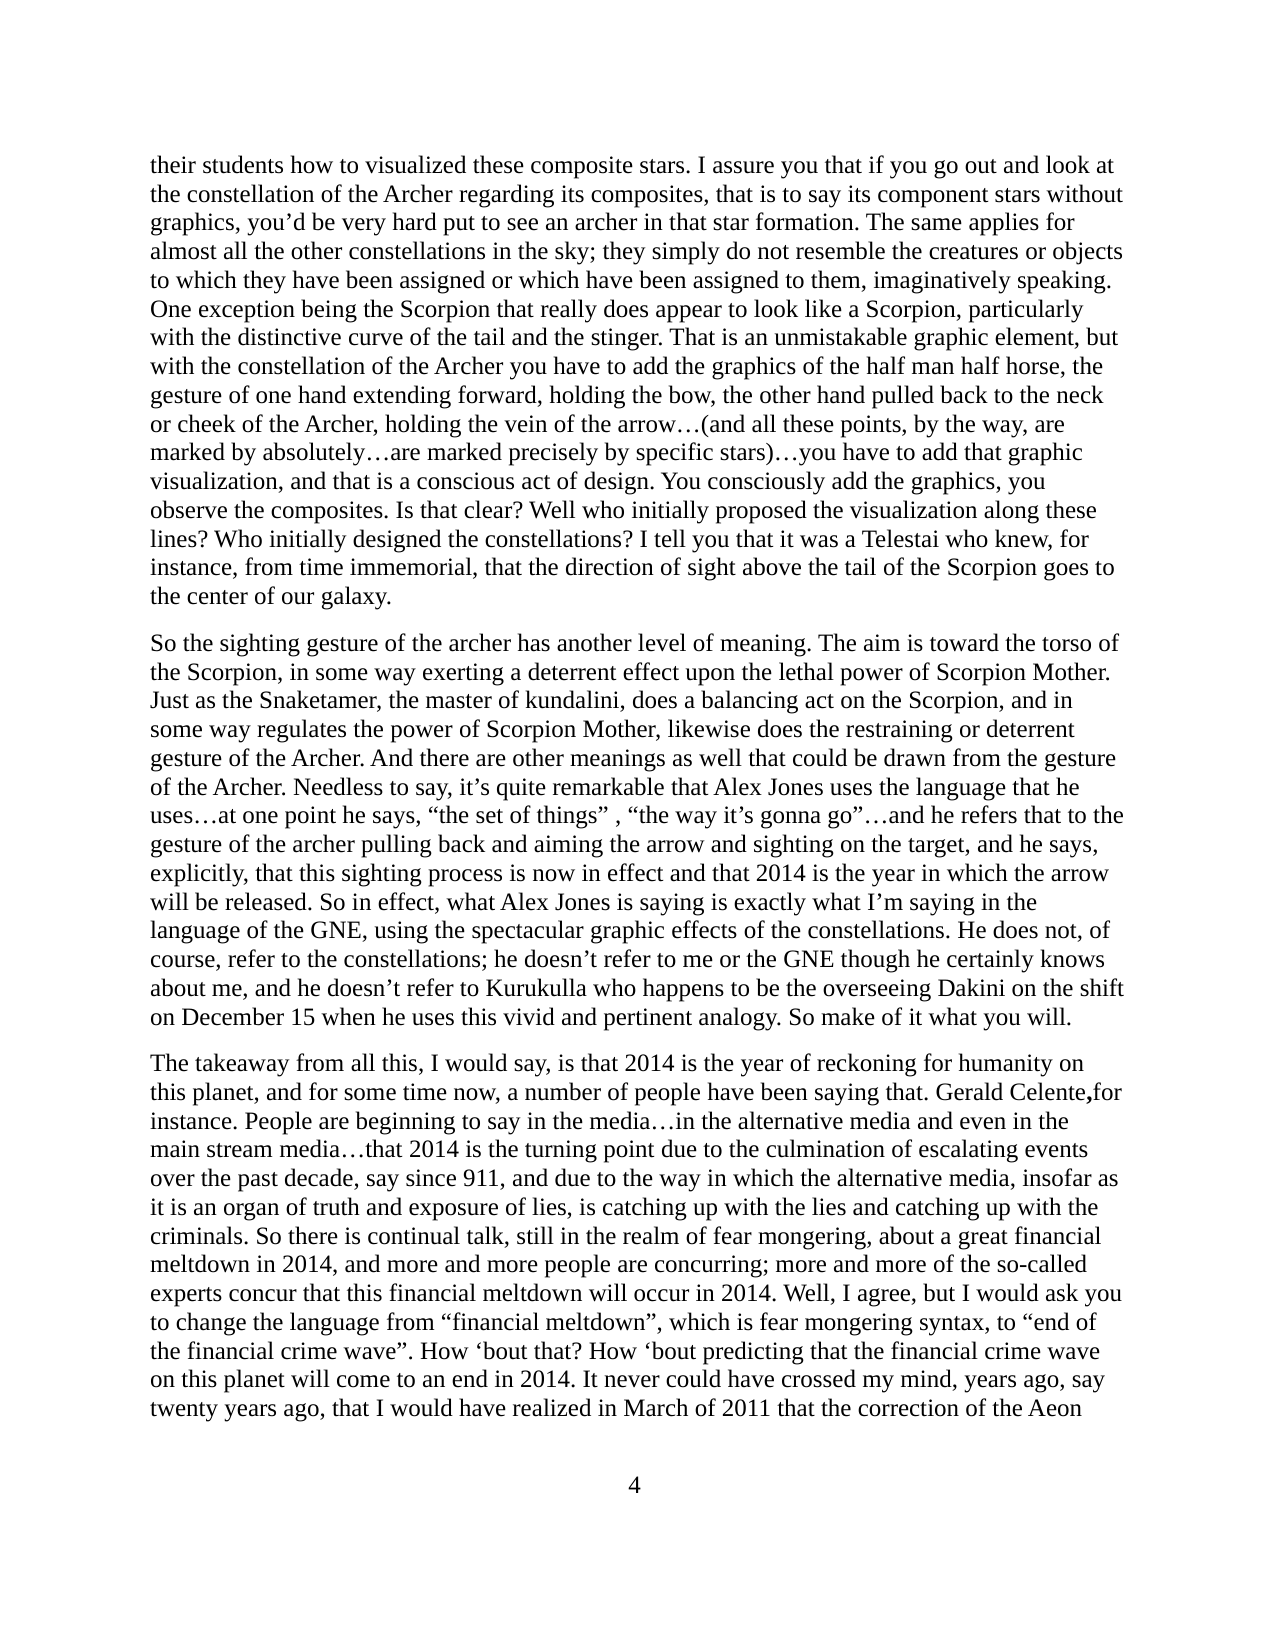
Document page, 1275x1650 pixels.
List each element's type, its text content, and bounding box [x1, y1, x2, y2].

text The takeaway from all this, I would say, is that 2014 is the year of reckoning for humanity on this planet, and for some time now, a number of people have been saying that. Gerald Celente,for instance. People are beginning to say in the media…in the alternative media and even in the main stream media…that 2014 is the turning point due to the culmination of escalating events over the past decade, say since 911, and due to the way in which the alternative media, insofar as it is an organ of truth and exposure of lies, is catching up with the lies and catching up with the criminals. So there is continual talk, still in the realm of fear mongering, about a great financial meltdown in 2014, and more and more people are concurring; more and more of the so-called experts concur that this financial meltdown will occur in 2014. Well, I agree, but I would ask you to change the language from “financial meltdown”, which is fear mongering syntax, to “end of the financial crime wave”. How ‘bout that? How ‘bout predicting that the financial crime wave on this planet will come to an end in 2014. It never could have crossed my mind, years ago, say twenty years ago, that I would have realized in March of 2011 that the correction of the Aeon [150, 1048, 1125, 1422]
text So the sighting gesture of the archer has another level of meaning. The aim is toward the torso of the Scorpion, in some way exerting a deterrent effect upon the lethal power of Scorpion Mother. Just as the Snaketamer, the master of kundalini, does a balancing act on the Scorpion, and in some way regulates the power of Scorpion Mother, likewise does the restraining or deterrent gesture of the Archer. And there are other meanings as well that could be drawn from the gesture of the Archer. Needless to say, it’s quite remarkable that Alex Jones uses the language that he uses…at one point he says, “the set of things” , “the way it’s gonna go”…and he refers that to the gesture of the archer pulling back and aiming the arrow and sighting on the target, and he says, explicitly, that this sighting process is now in effect and that 2014 is the year in which the arrow will be released. So in effect, what Alex Jones is saying is exactly what I’m saying in the language of the GNE, using the spectacular graphic effects of the constellations. He does not, of course, refer to the constellations; he doesn’t refer to me or the GNE though he certainly knows about me, and he doesn’t refer to Kurukulla who happens to be the overseeing Dakini on the shift on December 15 when he uses this vivid and pertinent analogy. So make of it what you will. [150, 628, 1125, 1030]
text their students how to visualized these composite stars. I assure you that if you go out and look at the constellation of the Archer regarding its composites, that is to say its component stars without graphics, you’d be very hard put to see an archer in that star formation. The same applies for almost all the other constellations in the sky; they simply do not resemble the creatures or objects to which they have been assigned or which have been assigned to them, imaginatively speaking. One exception being the Scorpion that really does appear to look like a Scorpion, particularly with the distinctive curve of the tail and the stinger. That is an unmistakable graphic element, but with the constellation of the Archer you have to add the graphics of the half man half horse, the gesture of one hand extending forward, holding the bow, the other hand pulled back to the neck or cheek of the Archer, holding the vein of the arrow…(and all these points, by the way, are marked by absolutely…are marked precisely by specific stars)…you have to add that graphic visualization, and that is a conscious act of design. You consciously add the graphics, you observe the composites. Is that clear? Well who initially proposed the visualization along these lines? Who initially designed the constellations? I tell you that it was a Telestai who knew, for instance, from time immemorial, that the direction of sight above the tail of the Scorpion goes to the center of our galaxy. [150, 150, 1125, 610]
